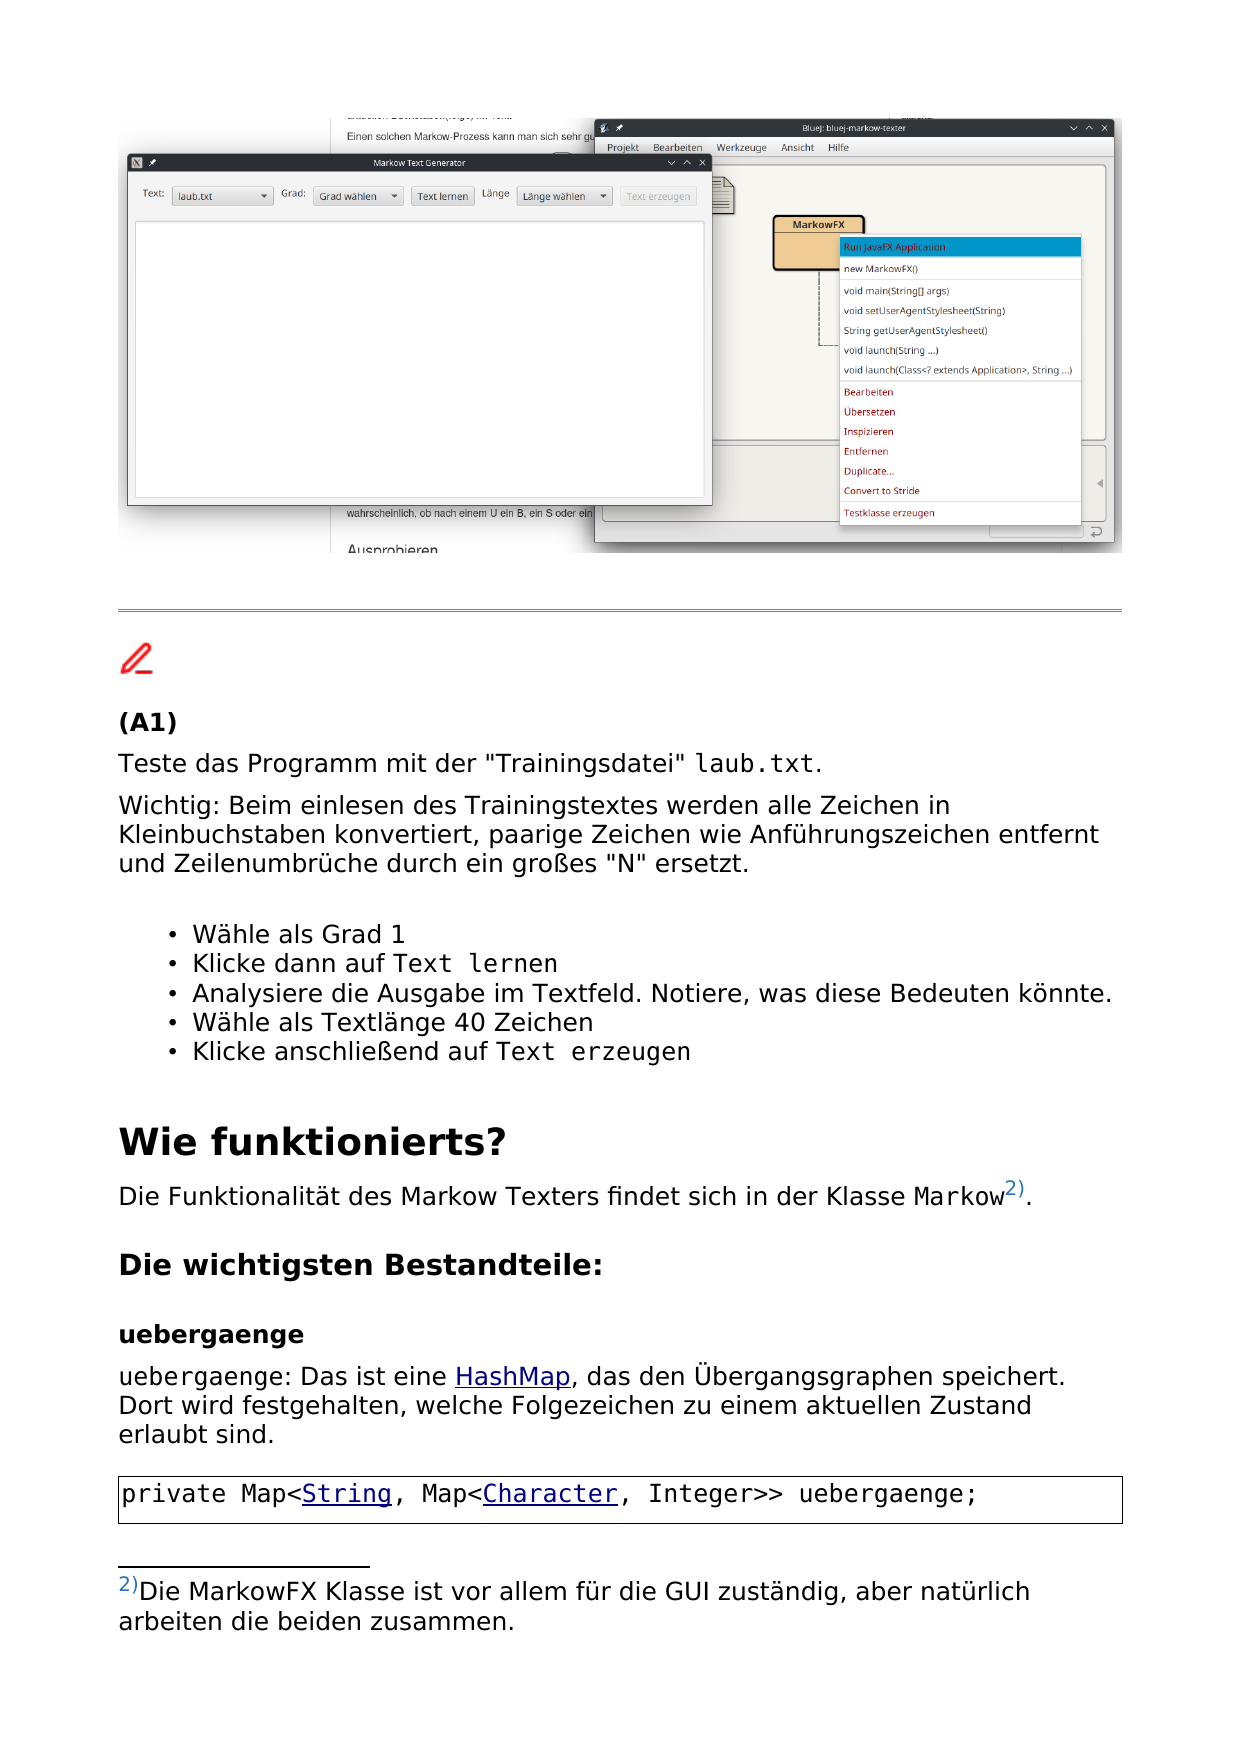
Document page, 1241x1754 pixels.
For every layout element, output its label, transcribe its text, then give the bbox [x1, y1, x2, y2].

picture [118, 118, 1123, 553]
list Wähle als Grad 1 [177, 921, 1122, 950]
text Die MarkowFX Klasse ist vor allem für die GUI zuständig, aber natürlich arbeiten die beiden zusammen. [118, 1573, 1122, 1636]
subtitle Die wichtigsten Bestandteile: [118, 1248, 1122, 1282]
list Klicke dann auf Text lernen [177, 950, 1122, 979]
picture [118, 641, 156, 679]
table_header private Map<String, Map<Character, Integer>> uebergaenge; [119, 1477, 1122, 1523]
subtitle (A1) [118, 708, 1122, 737]
subtitle Wie funktionierts? [118, 1121, 1122, 1164]
list Klicke anschließend auf Text erzeugen [177, 1037, 1122, 1066]
text uebergaenge: Das ist eine HashMap, das den Übergangsgraphen speichert. Dort wird festgehalten, welche Folgezeichen zu einem aktuellen Zustand erlaubt sind. [118, 1362, 1122, 1449]
text Die Funktionalität des Markow Texters findet sich in der Klasse Markow. [118, 1177, 1122, 1211]
list Analysiere die Ausgabe im Textfeld. Notiere, was diese Bedeuten könnte. [177, 979, 1122, 1008]
list Wähle als Textlänge 40 Zeichen [177, 1008, 1122, 1037]
text Teste das Programm mit der "Trainingsdatei" laub.txt. [118, 749, 1122, 778]
text Wichtig: Beim einlesen des Trainingstextes werden alle Zeichen in Kleinbuchstaben konvertiert, paarige Zeichen wie Anführungszeichen entfernt und Zeilenumbrüche durch ein großes "N" ersetzt. [118, 791, 1122, 878]
subtitle uebergaenge [118, 1320, 1122, 1349]
